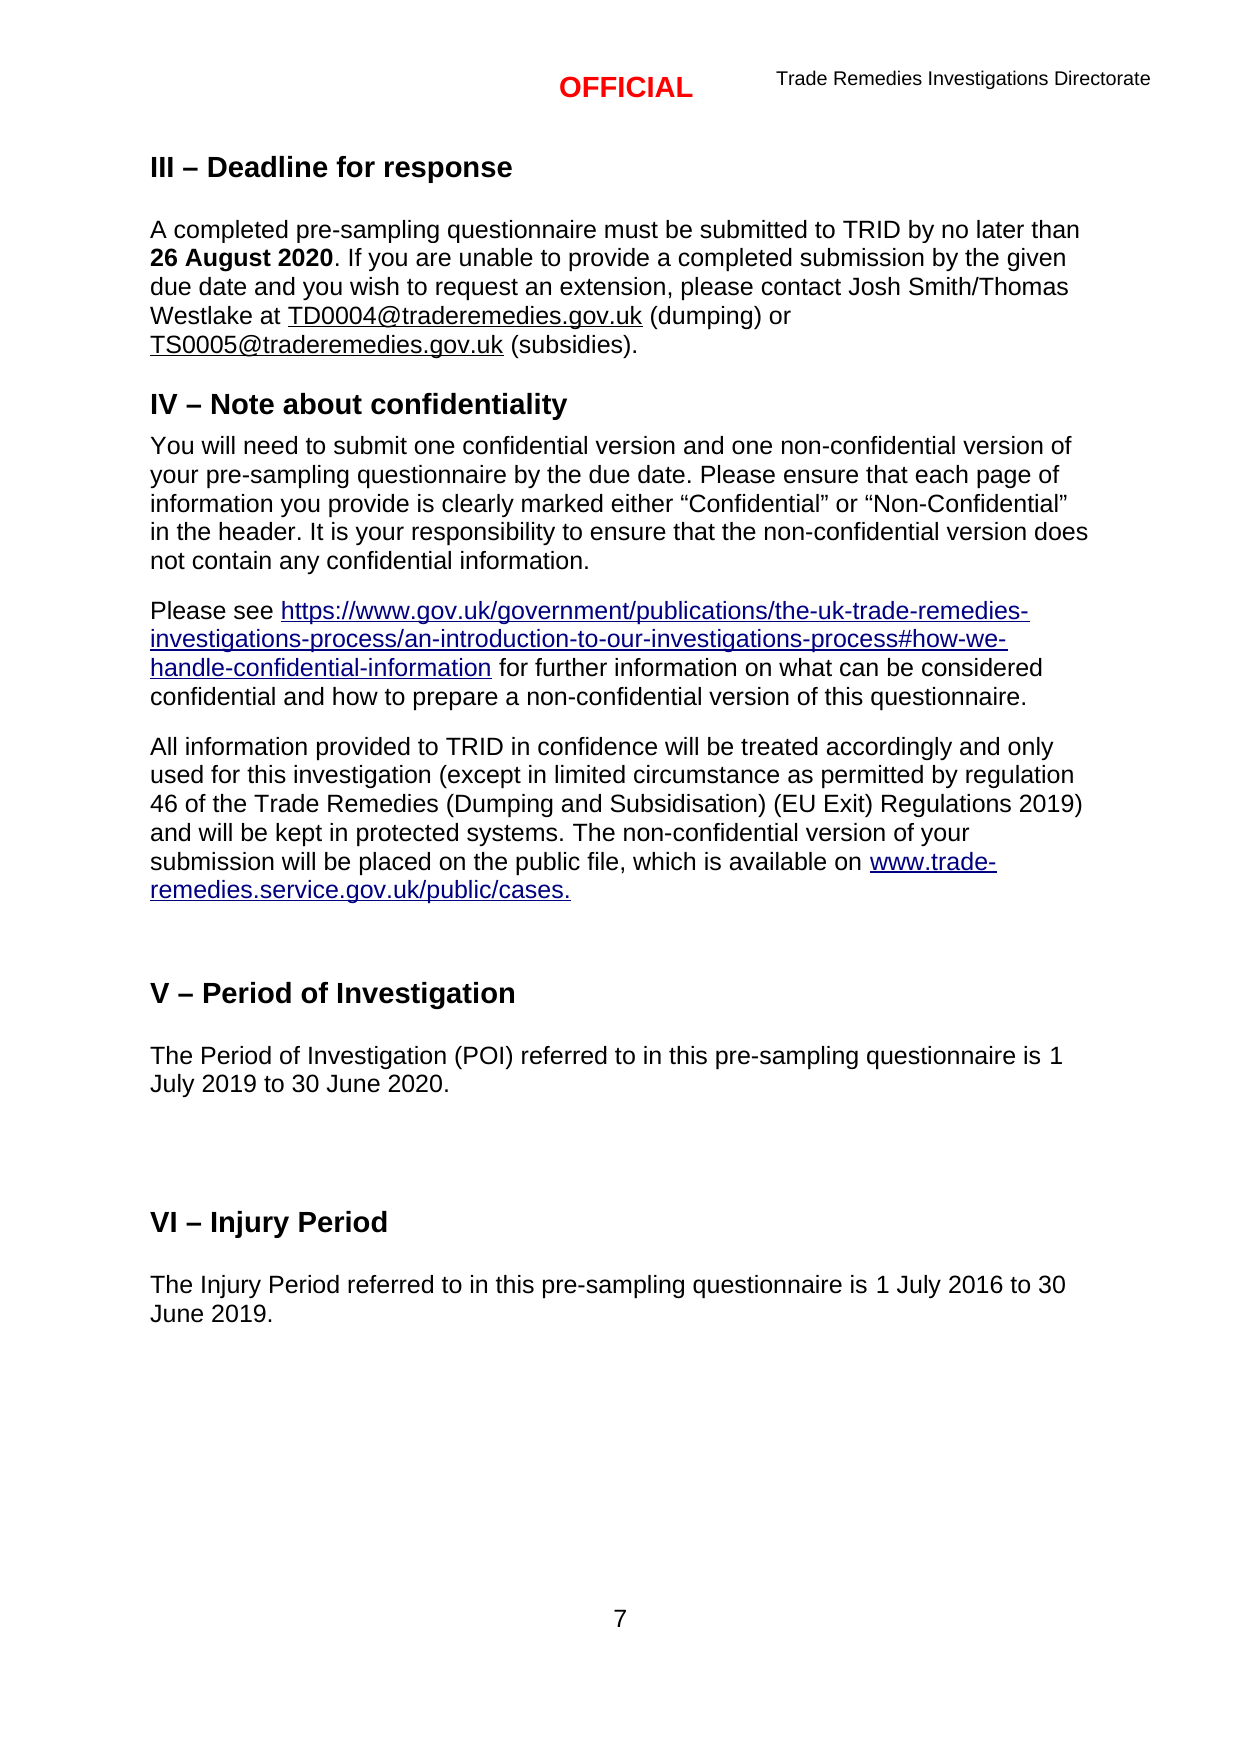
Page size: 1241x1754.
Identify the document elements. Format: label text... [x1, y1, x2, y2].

text A completed pre-sampling questionnaire must be submitted to TRID by no later than 26 August 2020. If you are unable to provide a completed submission by the given due date and you wish to request an extension, please contact Josh Smith/Thomas Westlake at TD0004@traderemedies.gov.uk (dumping) or [150, 214, 1090, 329]
text You will need to submit one confidential version and one non-confidential version of your pre-sampling questionnaire by the due date. Please ensure that each page of information you provide is clearly marked either “Confidential” or “Non-Confidential” in the header. It is your responsibility to ensure that the non-confidential version does not contain any confidential information. [150, 431, 1090, 575]
text IV – Note about confidentiality [150, 387, 1090, 421]
subtitle III – Deadline for response [150, 150, 1090, 183]
text The Period of Investigation (POI) referred to in this pre-sampling questionnaire is 1 July 2019 to 30 June 2020. [150, 1041, 1090, 1098]
text All information provided to TRID in confidence will be treated accordingly and only used for this investigation (except in limited circumstance as permitted by regulation 46 of the Trade Remedies (Dumping and Subsidisation) (EU Exit) Regulations 2019) and will be kept in protected systems. The non-confidential version of your submission will be placed on the public file, which is available on www.trade-remedies.service.gov.uk/public/cases. [150, 731, 1090, 904]
text The Injury Period referred to in this pre-sampling questionnaire is 1 July 2016 to 30 June 2019. [150, 1270, 1090, 1327]
subtitle V – Period of Investigation [150, 976, 1090, 1009]
text TS0005@traderemedies.gov.uk (subsidies). [150, 329, 1090, 358]
text Please see https://www.gov.uk/government/publications/the-uk-trade-remedies-investigations-process/an-introduction-to-our-investigations-process#how-we-handle-confidential-information for further information on what can be considered confidential and how to prepare a non-confidential version of this questionnaire. [150, 596, 1090, 711]
subtitle VI – Injury Period [150, 1205, 1090, 1239]
